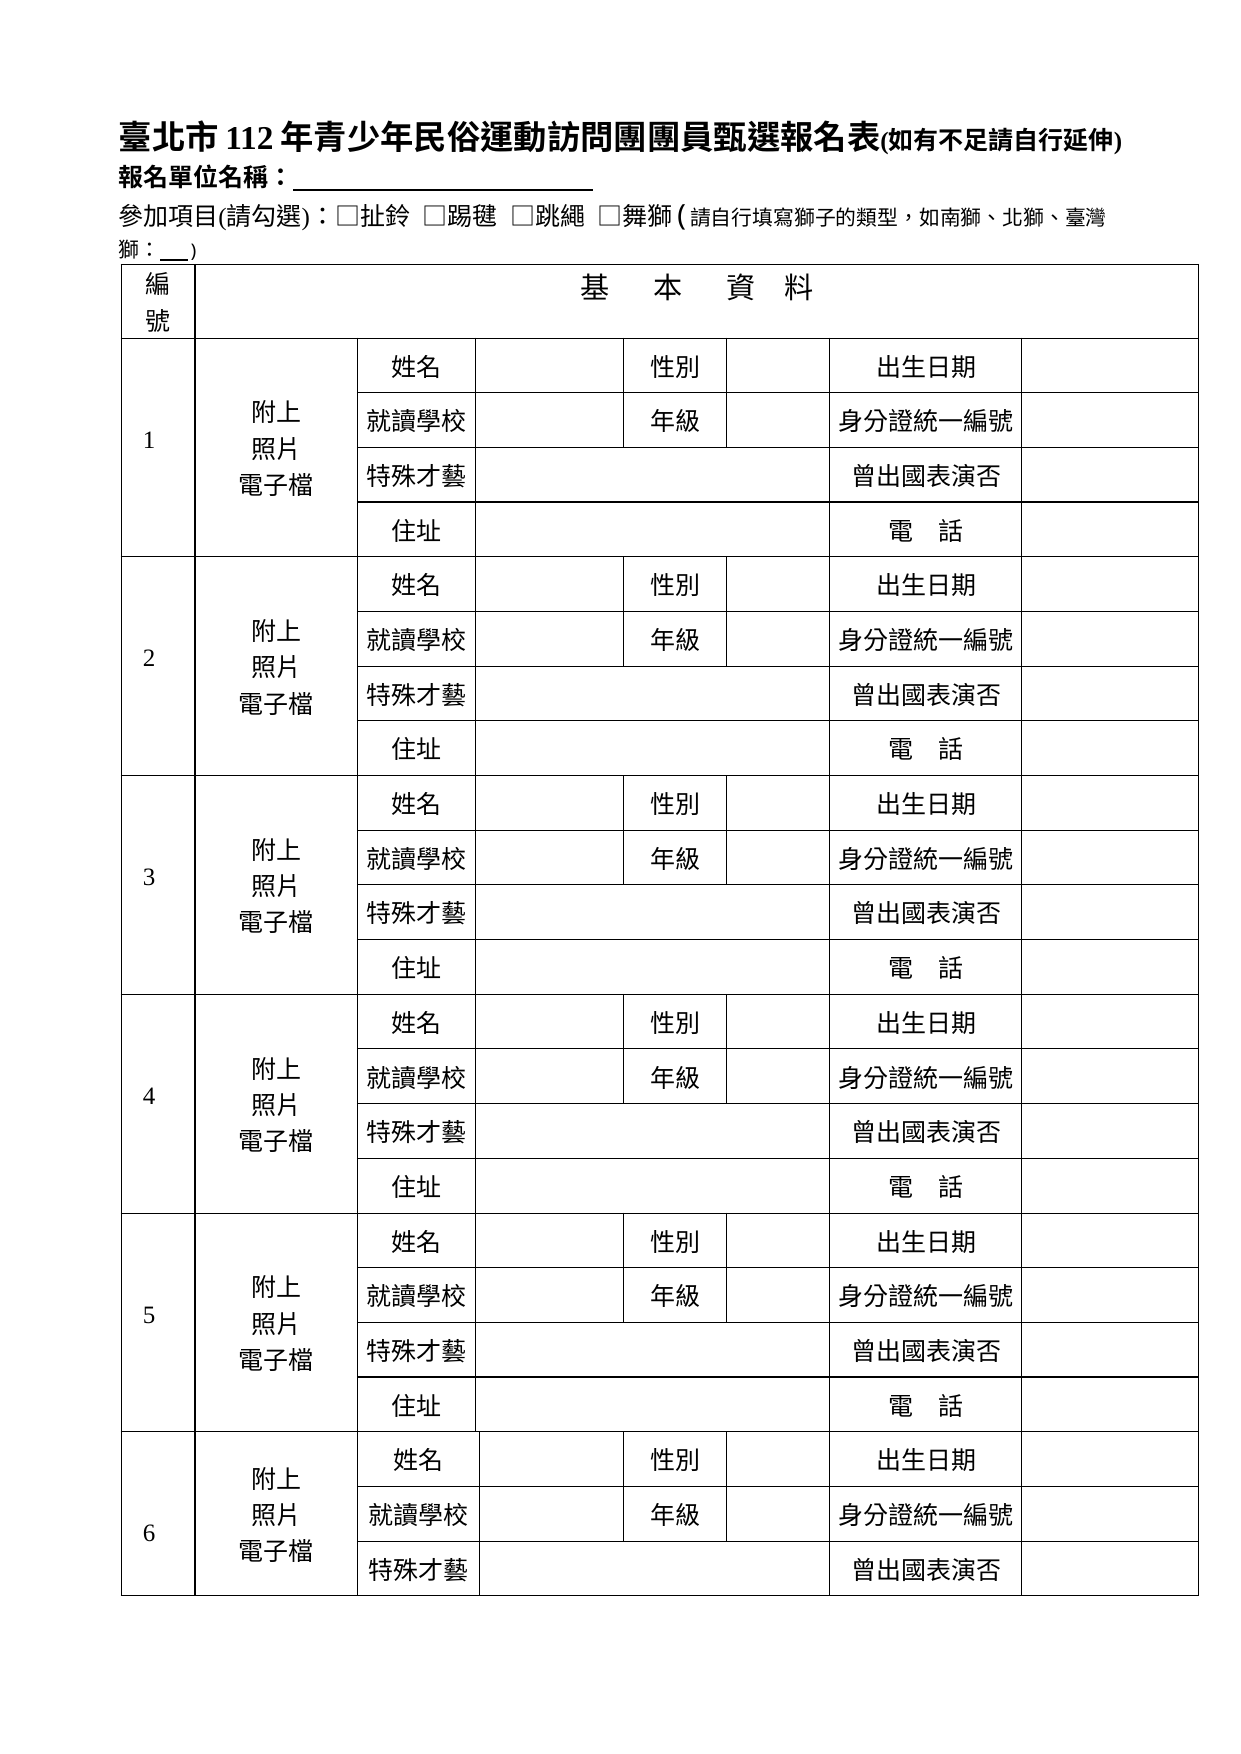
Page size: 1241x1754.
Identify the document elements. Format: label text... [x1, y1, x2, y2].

table_cell 年級 [624, 831, 726, 884]
table_cell 電 話 [830, 503, 1021, 556]
table_cell 就讀學校 [358, 393, 475, 447]
table_cell [727, 557, 829, 611]
table_cell 年級 [624, 393, 726, 447]
table_cell 住址 [358, 1159, 475, 1212]
table_cell 特殊才藝 [358, 885, 475, 939]
table_cell 曾出國表演否 [830, 1104, 1021, 1158]
table_cell 曾出國表演否 [830, 885, 1021, 939]
table_cell [1022, 448, 1198, 501]
table_cell 年級 [624, 1049, 726, 1103]
table_cell [727, 995, 829, 1048]
table_cell [476, 721, 829, 775]
table_cell 出生日期 [830, 557, 1021, 611]
table_cell 曾出國表演否 [830, 1323, 1021, 1376]
table_cell [1022, 1487, 1198, 1541]
table_cell [727, 612, 829, 666]
table_cell [476, 667, 829, 720]
table_cell 性別 [624, 557, 726, 611]
table_cell 就讀學校 [358, 1268, 475, 1322]
table_cell 附上 照片 電子檔 [196, 776, 357, 994]
table_cell [727, 1049, 829, 1103]
table_cell 出生日期 [830, 1432, 1021, 1486]
table_cell [1022, 1159, 1198, 1212]
table_cell [476, 1104, 829, 1158]
text 報名單位名稱： [118, 158, 1122, 194]
table_cell 特殊才藝 [358, 448, 475, 501]
table_cell [1022, 1104, 1198, 1158]
table_cell [1022, 1049, 1198, 1103]
table_cell [727, 1432, 829, 1486]
table_cell 2 [122, 557, 194, 775]
table_cell 年級 [624, 1268, 726, 1322]
text 臺北市112年青少年民俗運動訪問團團員甄選報名表(如有不足請自行延伸) [118, 118, 1122, 158]
table_cell [476, 1214, 623, 1267]
table_cell 特殊才藝 [358, 667, 475, 720]
table_cell [1022, 339, 1198, 392]
table_cell [476, 1323, 829, 1376]
table_cell 附上 照片 電子檔 [196, 339, 357, 556]
table_cell [480, 1487, 623, 1541]
table_cell [476, 1159, 829, 1212]
table_cell 就讀學校 [358, 831, 475, 884]
table_cell [476, 1049, 623, 1103]
table_cell [1022, 1268, 1198, 1322]
table_cell [727, 831, 829, 884]
table_cell [476, 776, 623, 829]
table_cell [1022, 557, 1198, 611]
table_cell [476, 503, 829, 556]
table_cell 住址 [358, 1378, 475, 1431]
table_cell 附上 照片 電子檔 [196, 557, 357, 775]
table_cell [476, 339, 623, 392]
table_cell [1022, 776, 1198, 829]
table_cell [476, 995, 623, 1048]
table_cell [476, 940, 829, 994]
table_cell [476, 885, 829, 939]
table_cell 身分證統一編號 [830, 393, 1021, 447]
table_cell [480, 1432, 623, 1486]
table_cell [1022, 612, 1198, 666]
table_cell 住址 [358, 721, 475, 775]
table_cell 就讀學校 [358, 1049, 475, 1103]
table_cell 出生日期 [830, 339, 1021, 392]
table_cell 性別 [624, 995, 726, 1048]
table_cell [1022, 1542, 1198, 1595]
table_cell 出生日期 [830, 776, 1021, 829]
table_cell [476, 831, 623, 884]
table_cell 就讀學校 [358, 1487, 479, 1541]
table_cell 曾出國表演否 [830, 667, 1021, 720]
table_cell 曾出國表演否 [830, 1542, 1021, 1595]
table_cell [1022, 503, 1198, 556]
table_cell 附上 照片 電子檔 [196, 995, 357, 1212]
table_cell 姓名 [358, 776, 475, 829]
table_cell 附上 照片 電子檔 [196, 1214, 357, 1431]
table_cell 年級 [624, 1487, 726, 1541]
table_cell 性別 [624, 1432, 726, 1486]
table_cell [1022, 393, 1198, 447]
table_cell [476, 448, 829, 501]
table_cell [727, 776, 829, 829]
table_cell [476, 612, 623, 666]
table_cell 性別 [624, 1214, 726, 1267]
table_cell 身分證統一編號 [830, 1487, 1021, 1541]
table_cell 曾出國表演否 [830, 448, 1021, 501]
table_cell 5 [122, 1214, 194, 1431]
table_cell [727, 1214, 829, 1267]
table_cell 身分證統一編號 [830, 612, 1021, 666]
table_cell 身分證統一編號 [830, 1268, 1021, 1322]
table_cell [1022, 885, 1198, 939]
table_cell [727, 393, 829, 447]
table_cell 電 話 [830, 1159, 1021, 1212]
table_cell 3 [122, 776, 194, 994]
table_cell [1022, 1432, 1198, 1486]
table_cell 電 話 [830, 721, 1021, 775]
table_cell 6 [122, 1432, 194, 1595]
table_cell 就讀學校 [358, 612, 475, 666]
table_cell 姓名 [358, 557, 475, 611]
table_cell 電 話 [830, 940, 1021, 994]
table_cell 年級 [624, 612, 726, 666]
table_cell 住址 [358, 503, 475, 556]
table_cell 住址 [358, 940, 475, 994]
table_cell 電 話 [830, 1378, 1021, 1431]
table_cell 特殊才藝 [358, 1542, 479, 1595]
table_cell 姓名 [358, 1432, 479, 1486]
table_cell 性別 [624, 339, 726, 392]
table_cell 姓名 [358, 339, 475, 392]
table_cell 姓名 [358, 1214, 475, 1267]
table_cell [727, 1268, 829, 1322]
table_cell 出生日期 [830, 1214, 1021, 1267]
table_cell [1022, 721, 1198, 775]
table_cell [1022, 667, 1198, 720]
table_cell [476, 557, 623, 611]
table_cell 附上 照片 電子檔 [196, 1432, 357, 1595]
table_cell [1022, 940, 1198, 994]
table_cell [1022, 1214, 1198, 1267]
table_cell 特殊才藝 [358, 1104, 475, 1158]
table_cell 1 [122, 339, 194, 556]
table_cell [1022, 1378, 1198, 1431]
text 參加項目(請勾選)：□扯鈴 □踢毽 □跳繩 □舞獅(請自行填寫獅子的類型，如南獅、北獅、臺灣獅： ) [118, 194, 1122, 264]
table_cell [1022, 831, 1198, 884]
table_cell 身分證統一編號 [830, 831, 1021, 884]
table_cell 出生日期 [830, 995, 1021, 1048]
table_cell 特殊才藝 [358, 1323, 475, 1376]
table_cell [727, 1487, 829, 1541]
table_cell [480, 1542, 829, 1595]
table_cell [727, 339, 829, 392]
table_cell [476, 1268, 623, 1322]
table_cell [476, 1378, 829, 1431]
table_cell 4 [122, 995, 194, 1212]
table_cell [1022, 1323, 1198, 1376]
table_cell [1022, 995, 1198, 1048]
table_cell 身分證統一編號 [830, 1049, 1021, 1103]
table_cell 姓名 [358, 995, 475, 1048]
table_cell [476, 393, 623, 447]
table_header 基 本 資 料 [196, 265, 1198, 337]
table_header 編 號 [122, 265, 194, 337]
table_cell 性別 [624, 776, 726, 829]
